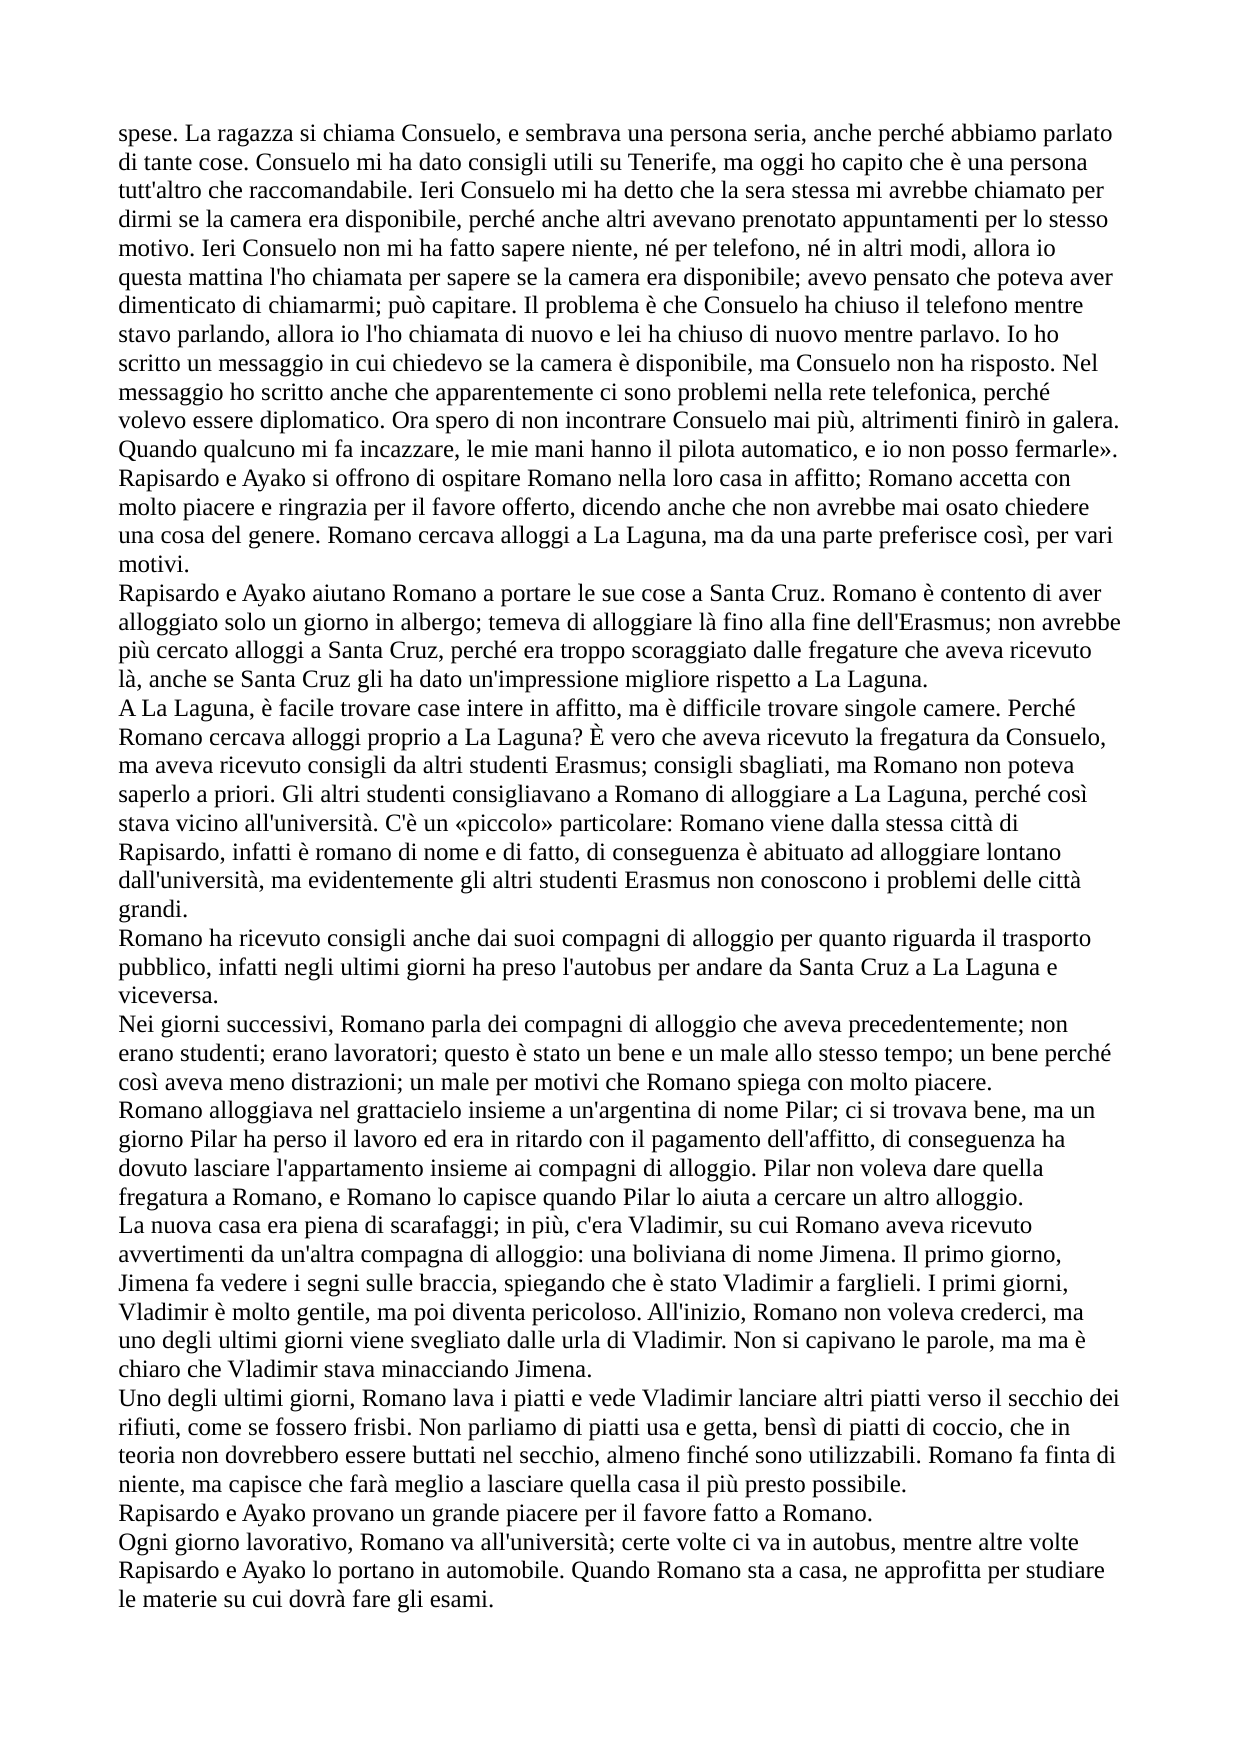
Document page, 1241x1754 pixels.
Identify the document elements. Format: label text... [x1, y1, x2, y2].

text Rapisardo e Ayako provano un grande piacere per il favore fatto a Romano. [118, 1498, 1122, 1527]
text Romano alloggiava nel grattacielo insieme a un'argentina di nome Pilar; ci si trovava bene, ma un giorno Pilar ha perso il lavoro ed era in ritardo con il pagamento dell'affitto, di conseguenza ha dovuto lasciare l'appartamento insieme ai compagni di alloggio. Pilar non voleva dare quella fregatura a Romano, e Romano lo capisce quando Pilar lo aiuta a cercare un altro alloggio. [118, 1096, 1122, 1211]
text La nuova casa era piena di scarafaggi; in più, c'era Vladimir, su cui Romano aveva ricevuto avvertimenti da un'altra compagna di alloggio: una boliviana di nome Jimena. Il primo giorno, Jimena fa vedere i segni sulle braccia, spiegando che è stato Vladimir a farglieli. I primi giorni, Vladimir è molto gentile, ma poi diventa pericoloso. All'inizio, Romano non voleva crederci, ma uno degli ultimi giorni viene svegliato dalle urla di Vladimir. Non si capivano le parole, ma ma è chiaro che Vladimir stava minacciando Jimena. [118, 1211, 1122, 1383]
text spese. La ragazza si chiama Consuelo, e sembrava una persona seria, anche perché abbiamo parlato di tante cose. Consuelo mi ha dato consigli utili su Tenerife, ma oggi ho capito che è una persona tutt'altro che raccomandabile. Ieri Consuelo mi ha detto che la sera stessa mi avrebbe chiamato per dirmi se la camera era disponibile, perché anche altri avevano prenotato appuntamenti per lo stesso motivo. Ieri Consuelo non mi ha fatto sapere niente, né per telefono, né in altri modi, allora io questa mattina l'ho chiamata per sapere se la camera era disponibile; avevo pensato che poteva aver dimenticato di chiamarmi; può capitare. Il problema è che Consuelo ha chiuso il telefono mentre stavo parlando, allora io l'ho chiamata di nuovo e lei ha chiuso di nuovo mentre parlavo. Io ho scritto un messaggio in cui chiedevo se la camera è disponibile, ma Consuelo non ha risposto. Nel messaggio ho scritto anche che apparentemente ci sono problemi nella rete telefonica, perché volevo essere diplomatico. Ora spero di non incontrare Consuelo mai più, altrimenti finirò in galera. Quando qualcuno mi fa incazzare, le mie mani hanno il pilota automatico, e io non posso fermarle». [118, 118, 1122, 463]
text Ogni giorno lavorativo, Romano va all'università; certe volte ci va in autobus, mentre altre volte Rapisardo e Ayako lo portano in automobile. Quando Romano sta a casa, ne approfitta per studiare le materie su cui dovrà fare gli esami. [118, 1527, 1122, 1613]
text Rapisardo e Ayako si offrono di ospitare Romano nella loro casa in affitto; Romano accetta con molto piacere e ringrazia per il favore offerto, dicendo anche che non avrebbe mai osato chiedere una cosa del genere. Romano cercava alloggi a La Laguna, ma da una parte preferisce così, per vari motivi. [118, 463, 1122, 578]
text Uno degli ultimi giorni, Romano lava i piatti e vede Vladimir lanciare altri piatti verso il secchio dei rifiuti, come se fossero frisbi. Non parliamo di piatti usa e getta, bensì di piatti di coccio, che in teoria non dovrebbero essere buttati nel secchio, almeno finché sono utilizzabili. Romano fa finta di niente, ma capisce che farà meglio a lasciare quella casa il più presto possibile. [118, 1383, 1122, 1498]
text A La Laguna, è facile trovare case intere in affitto, ma è difficile trovare singole camere. Perché Romano cercava alloggi proprio a La Laguna? È vero che aveva ricevuto la fregatura da Consuelo, ma aveva ricevuto consigli da altri studenti Erasmus; consigli sbagliati, ma Romano non poteva saperlo a priori. Gli altri studenti consigliavano a Romano di alloggiare a La Laguna, perché così stava vicino all'università. C'è un «piccolo» particolare: Romano viene dalla stessa città di Rapisardo, infatti è romano di nome e di fatto, di conseguenza è abituato ad alloggiare lontano dall'università, ma evidentemente gli altri studenti Erasmus non conoscono i problemi delle città grandi. [118, 693, 1122, 923]
text Rapisardo e Ayako aiutano Romano a portare le sue cose a Santa Cruz. Romano è contento di aver alloggiato solo un giorno in albergo; temeva di alloggiare là fino alla fine dell'Erasmus; non avrebbe più cercato alloggi a Santa Cruz, perché era troppo scoraggiato dalle fregature che aveva ricevuto là, anche se Santa Cruz gli ha dato un'impressione migliore rispetto a La Laguna. [118, 578, 1122, 693]
text Romano ha ricevuto consigli anche dai suoi compagni di alloggio per quanto riguarda il trasporto pubblico, infatti negli ultimi giorni ha preso l'autobus per andare da Santa Cruz a La Laguna e viceversa. [118, 923, 1122, 1009]
text Nei giorni successivi, Romano parla dei compagni di alloggio che aveva precedentemente; non erano studenti; erano lavoratori; questo è stato un bene e un male allo stesso tempo; un bene perché così aveva meno distrazioni; un male per motivi che Romano spiega con molto piacere. [118, 1009, 1122, 1096]
